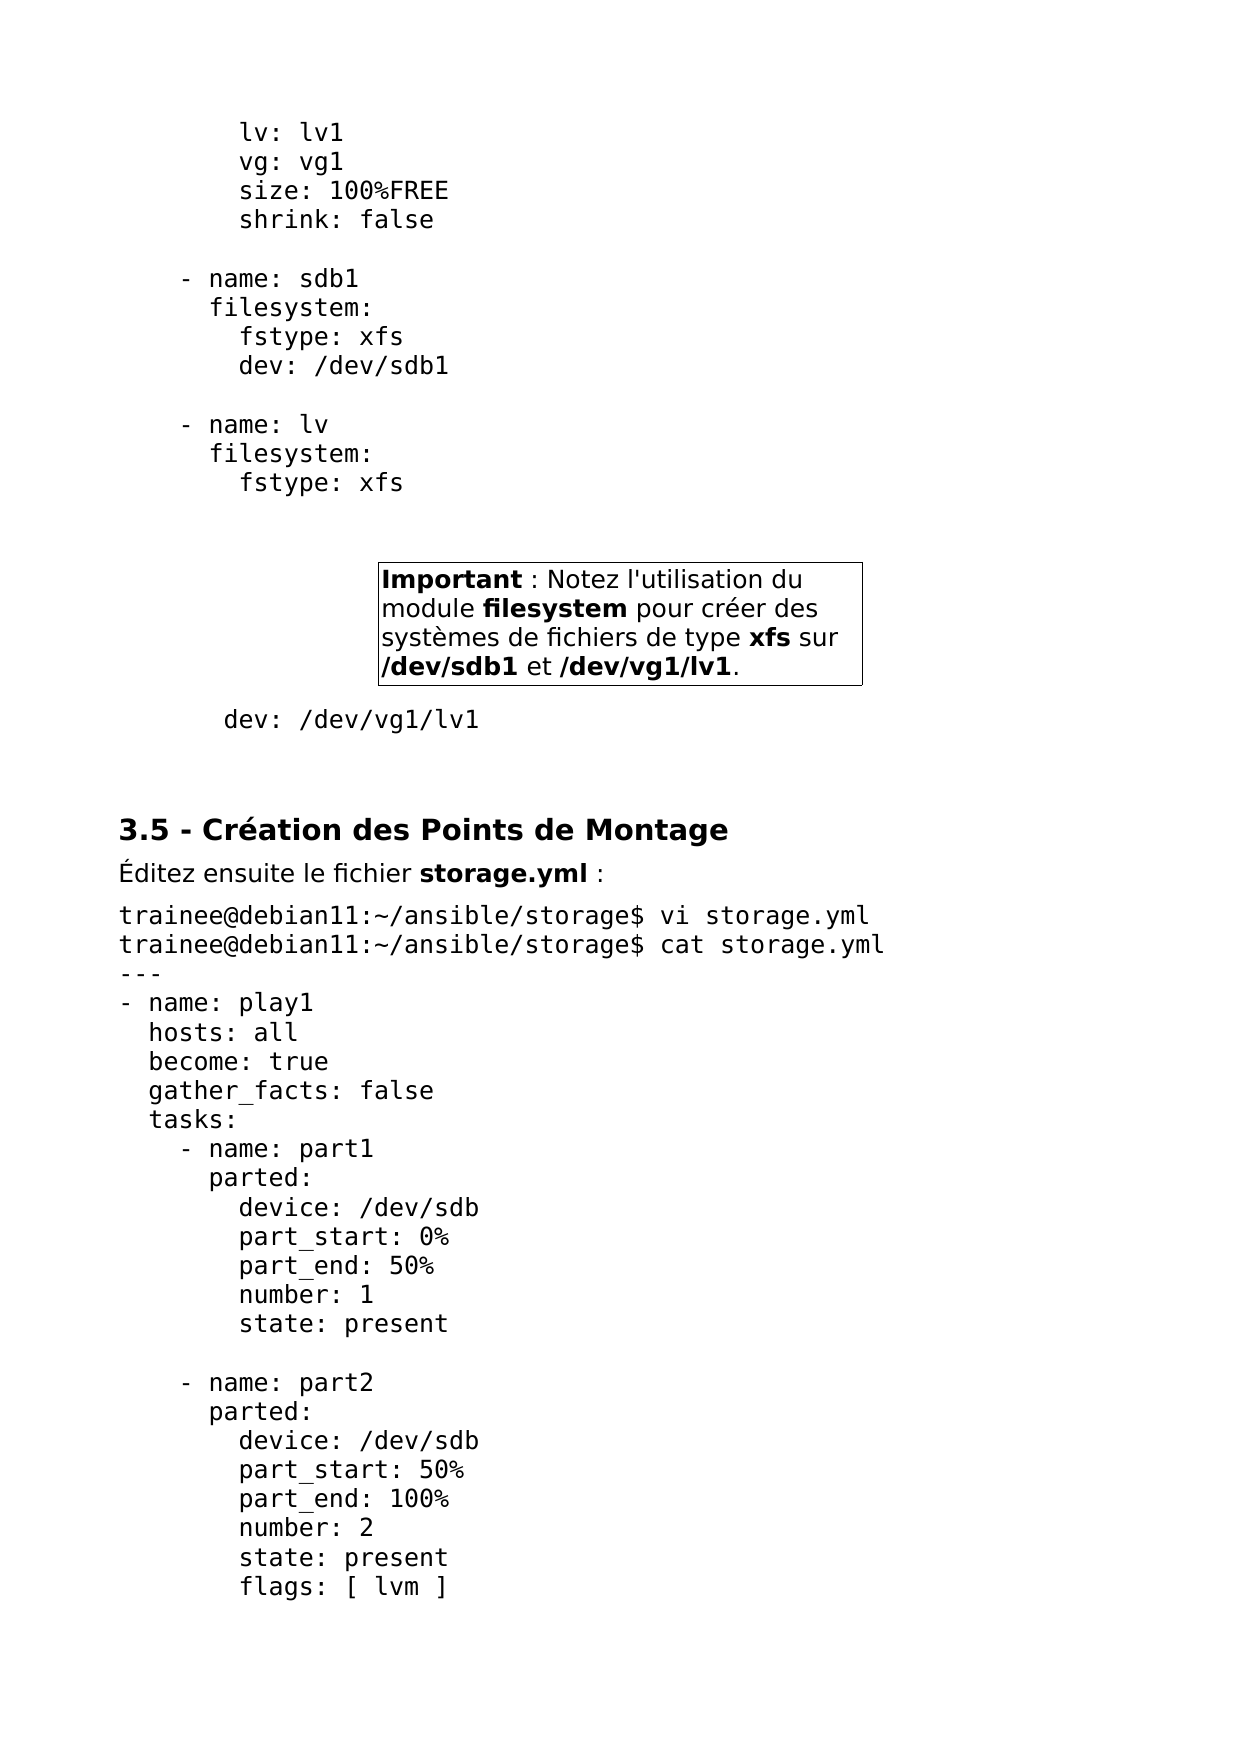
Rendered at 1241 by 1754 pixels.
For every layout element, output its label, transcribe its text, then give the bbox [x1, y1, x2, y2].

text trainee@debian11:~/ansible/storage$ vi storage.yml trainee@debian11:~/ansible/storage$ cat storage.yml --- - name: play1 hosts: all become: true gather_facts: false tasks: - name: part1 parted: device: /dev/sdb part_start: 0% part_end: 50% number: 1 state: present - name: part2 parted: device: /dev/sdb part_start: 50% part_end: 100% number: 2 state: present flags: [ lvm ] [118, 901, 1122, 1630]
table_header Important : Notez l'utilisation du module filesystem pour créer des systèmes de fichiers de type xfs sur /dev/sdb1 et /dev/vg1/lv1. [379, 563, 862, 684]
text Éditez ensuite le fichier storage.yml : [118, 859, 1122, 888]
subtitle 3.5 - Création des Points de Montage [118, 813, 1122, 847]
text lv: lv1 vg: vg1 size: 100%FREE shrink: false - name: sdb1 filesystem: fstype: xfs dev: /dev/sdb1 - name: lv filesystem: fstype: xfs dev: /dev/vg1/lv1 [118, 118, 1122, 734]
